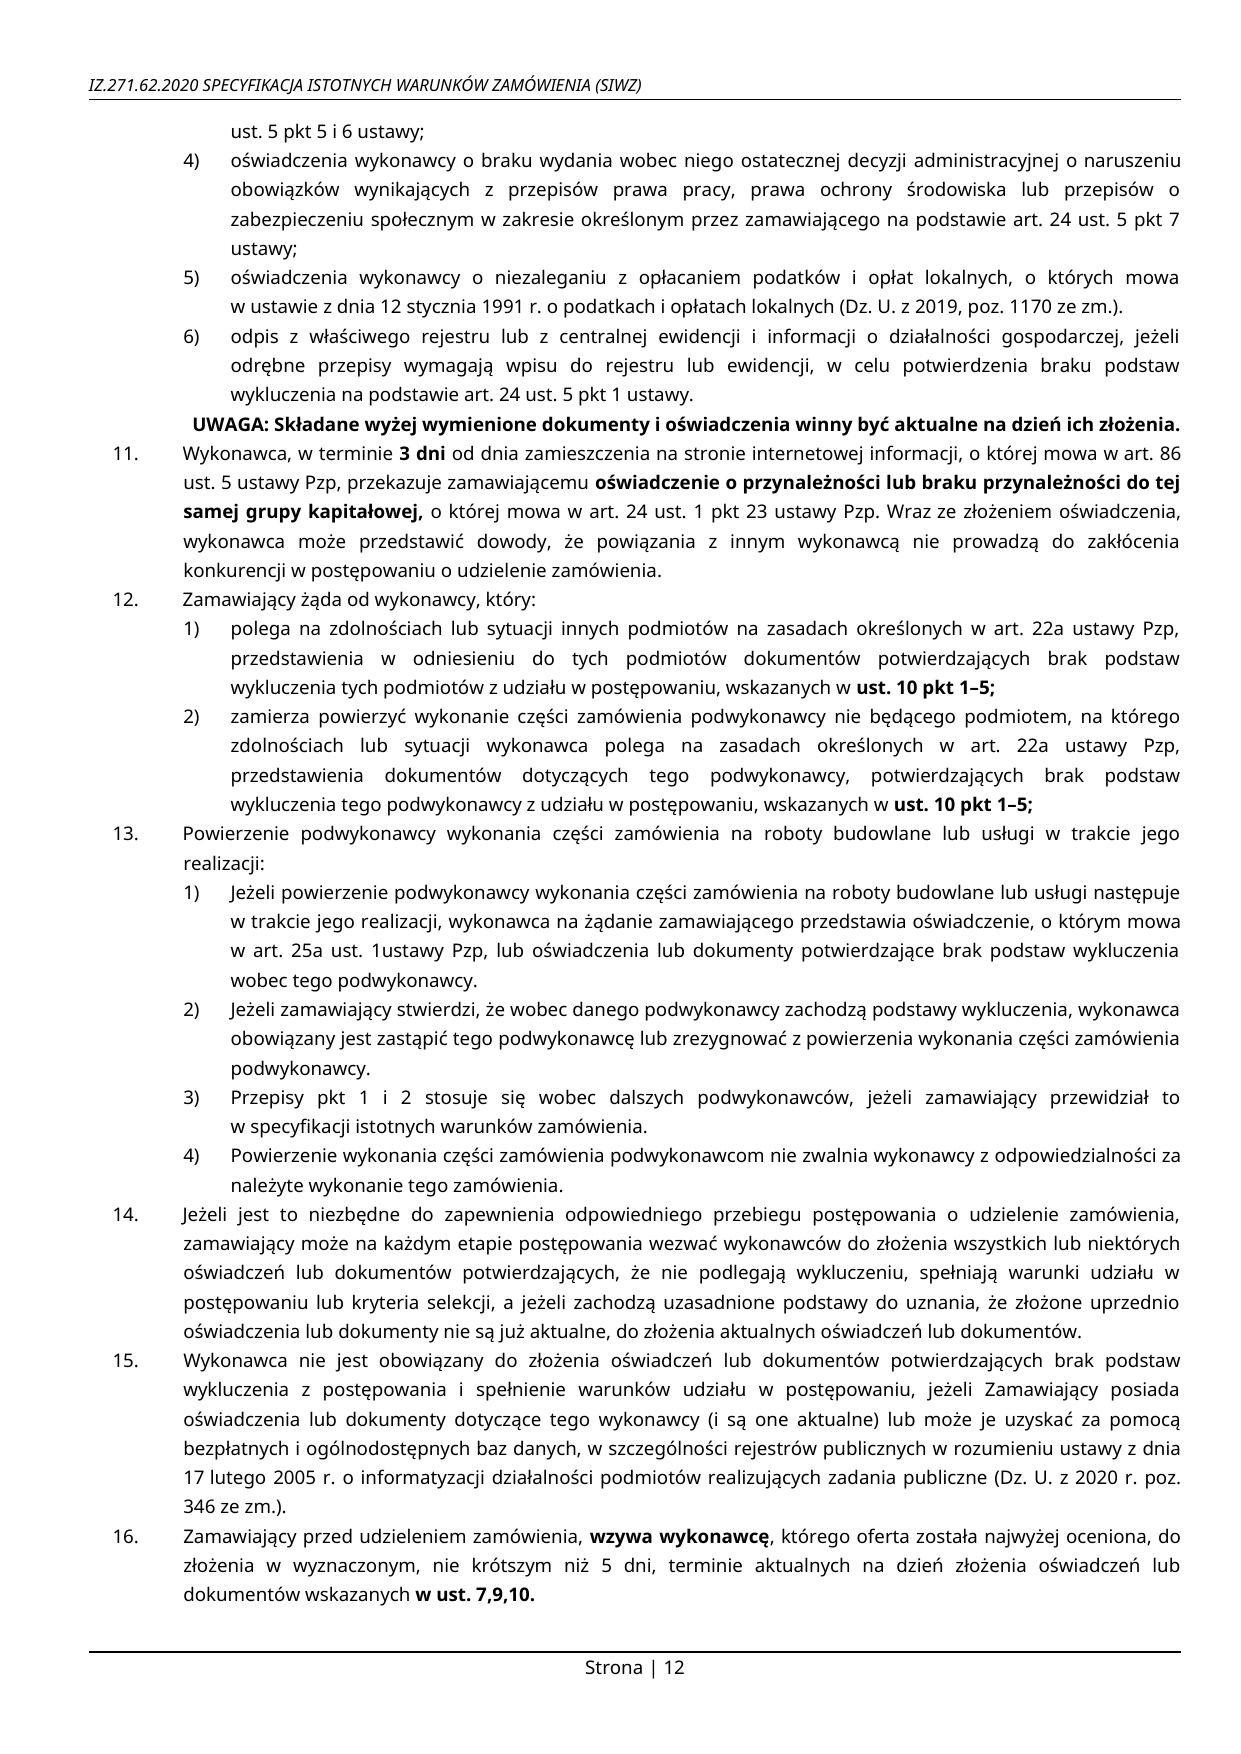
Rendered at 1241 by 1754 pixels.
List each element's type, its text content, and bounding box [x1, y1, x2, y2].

text 2) Jeżeli zamawiający stwierdzi, że wobec danego podwykonawcy zachodzą podstawy wykluczenia, wykonawca obowiązany jest zastąpić tego podwykonawcę lub zrezygnować z powierzenia wykonania części zamówienia podwykonawcy. [183, 996, 1181, 1080]
text 13. Powierzenie podwykonawcy wykonania części zamówienia na roboty budowlane lub usługi w trakcie jego realizacji: [112, 821, 1181, 875]
text 1) polega na zdolnościach lub sytuacji innych podmiotów na zasadach określonych w art. 22a ustawy Pzp, przedstawienia w odniesieniu do tych podmiotów dokumentów potwierdzających brak podstaw wykluczenia tych podmiotów z udziału w postępowaniu, wskazanych w ust. 10 pkt 1–5; [183, 616, 1181, 700]
text 2) zamierza powierzyć wykonanie części zamówienia podwykonawcy nie będącego podmiotem, na którego zdolnościach lub sytuacji wykonawca polega na zasadach określonych w art. 22a ustawy Pzp, przedstawienia dokumentów dotyczących tego podwykonawcy, potwierdzających brak podstaw wykluczenia tego podwykonawcy z udziału w postępowaniu, wskazanych w ust. 10 pkt 1–5; [183, 703, 1181, 817]
text 15. Wykonawca nie jest obowiązany do złożenia oświadczeń lub dokumentów potwierdzających brak podstaw wykluczenia z postępowania i spełnienie warunków udziału w postępowaniu, jeżeli Zamawiający posiada oświadczenia lub dokumenty dotyczące tego wykonawcy (i są one aktualne) lub może je uzyskać za pomocą bezpłatnych i ogólnodostępnych baz danych, w szczególności rejestrów publicznych w rozumieniu ustawy z dnia 17 lutego 2005 r. o informatyzacji działalności podmiotów realizujących zadania publiczne (Dz. U. z 2020 r. poz. 346 ze zm.). [112, 1347, 1181, 1519]
text 3) Przepisy pkt 1 i 2 stosuje się wobec dalszych podwykonawców, jeżeli zamawiający przewidział to w specyfikacji istotnych warunków zamówienia. [183, 1084, 1181, 1139]
text 16. Zamawiający przed udzieleniem zamówienia, wzywa wykonawcę, którego oferta została najwyżej oceniona, do złożenia w wyznaczonym, nie krótszym niż 5 dni, terminie aktualnych na dzień złożenia oświadczeń lub dokumentów wskazanych w ust. 7,9,10. [112, 1523, 1181, 1607]
text 6) odpis z właściwego rejestru lub z centralnej ewidencji i informacji o działalności gospodarczej, jeżeli odrębne przepisy wymagają wpisu do rejestru lub ewidencji, w celu potwierdzenia braku podstaw wykluczenia na podstawie art. 24 ust. 5 pkt 1 ustawy. [183, 323, 1181, 407]
text 4) Powierzenie wykonania części zamówienia podwykonawcom nie zwalnia wykonawcy z odpowiedzialności za należyte wykonanie tego zamówienia. [183, 1143, 1181, 1197]
text 5) oświadczenia wykonawcy o niezaleganiu z opłacaniem podatków i opłat lokalnych, o których mowa w ustawie z dnia 12 stycznia 1991 r. o podatkach i opłatach lokalnych (Dz. U. z 2019, poz. 1170 ze zm.). [183, 264, 1181, 319]
text 14. Jeżeli jest to niezbędne do zapewnienia odpowiedniego przebiegu postępowania o udzielenie zamówienia, zamawiający może na każdym etapie postępowania wezwać wykonawców do złożenia wszystkich lub niektórych oświadczeń lub dokumentów potwierdzających, że nie podlegają wykluczeniu, spełniają warunki udziału w postępowaniu lub kryteria selekcji, a jeżeli zachodzą uzasadnione podstawy do uznania, że złożone uprzednio oświadczenia lub dokumenty nie są już aktualne, do złożenia aktualnych oświadczeń lub dokumentów. [112, 1201, 1181, 1344]
text ust. 5 pkt 5 i 6 ustawy; [183, 118, 1181, 144]
text 11. Wykonawca, w terminie 3 dni od dnia zamieszczenia na stronie internetowej informacji, o której mowa w art. 86 ust. 5 ustawy Pzp, przekazuje zamawiającemu oświadczenie o przynależności lub braku przynależności do tej samej grupy kapitałowej, o której mowa w art. 24 ust. 1 pkt 23 ustawy Pzp. Wraz ze złożeniem oświadczenia, wykonawca może przedstawić dowody, że powiązania z innym wykonawcą nie prowadzą do zakłócenia konkurencji w postępowaniu o udzielenie zamówienia. [112, 440, 1181, 583]
text 4) oświadczenia wykonawcy o braku wydania wobec niego ostatecznej decyzji administracyjnej o naruszeniu obowiązków wynikających z przepisów prawa pracy, prawa ochrony środowiska lub przepisów o zabezpieczeniu społecznym w zakresie określonym przez zamawiającego na podstawie art. 24 ust. 5 pkt 7 ustawy; [183, 147, 1181, 261]
text 1) Jeżeli powierzenie podwykonawcy wykonania części zamówienia na roboty budowlane lub usługi następuje w trakcie jego realizacji, wykonawca na żądanie zamawiającego przedstawia oświadczenie, o którym mowa w art. 25a ust. 1ustawy Pzp, lub oświadczenia lub dokumenty potwierdzające brak podstaw wykluczenia wobec tego podwykonawcy. [183, 879, 1181, 992]
text UWAGA: Składane wyżej wymienione dokumenty i oświadczenia winny być aktualne na dzień ich złożenia. [192, 411, 1181, 436]
text 12. Zamawiający żąda od wykonawcy, który: [112, 586, 1181, 612]
